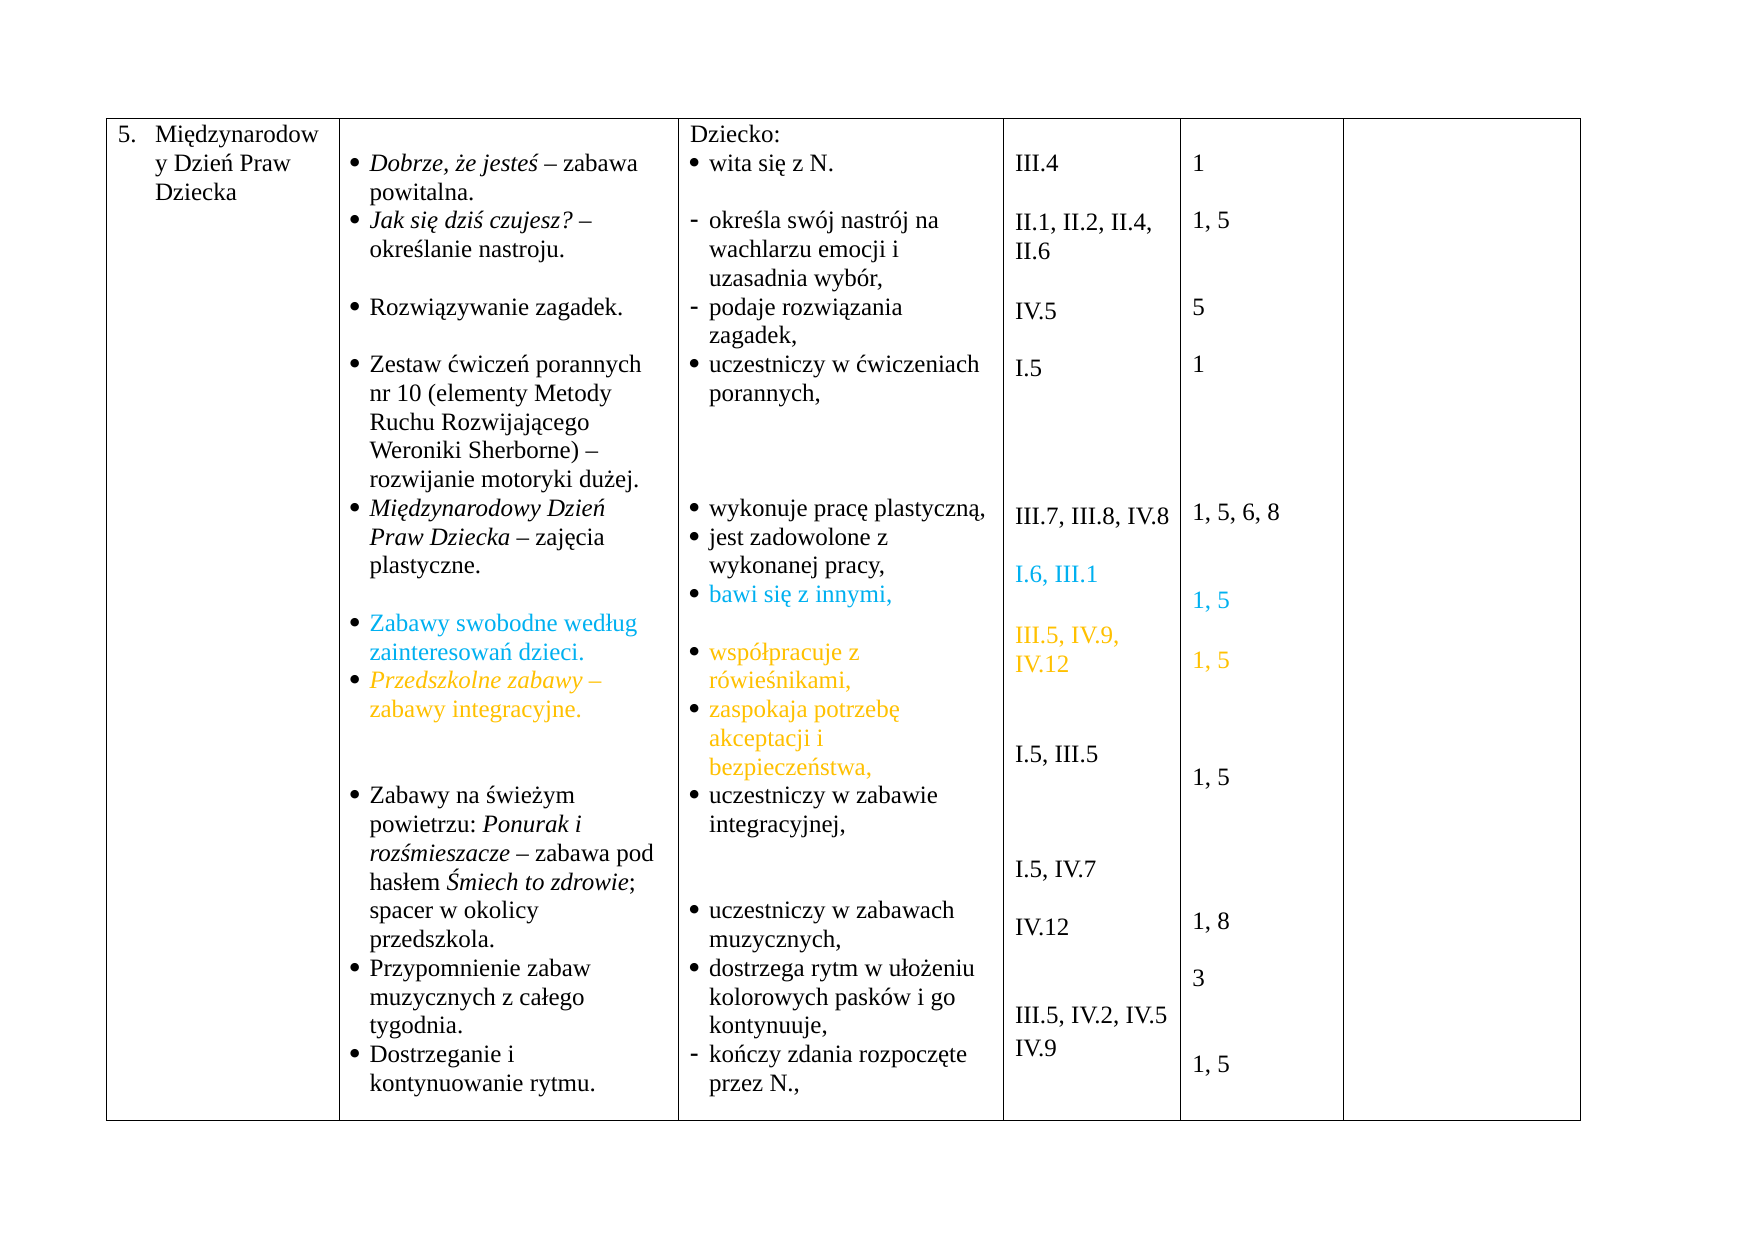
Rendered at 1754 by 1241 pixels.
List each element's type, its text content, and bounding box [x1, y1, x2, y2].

table_cell III.4 II.1, II.2, II.4, II.6 IV.5 I.5 III.7, III.8, IV.8 I.6, III.1 III.5, IV.9, IV.12 I.5, III.5 I.5, IV.7 IV.12 III.5, IV.2, IV.5 IV.9 [1004, 119, 1180, 1119]
table_cell Międzynarodowy Dzień Praw Dziecka [107, 119, 339, 1119]
table_cell [1344, 119, 1580, 1119]
table_cell Dobrze, że jesteś – zabawa powitalna. Jak się dziś czujesz? – określanie nastroju. Rozwiązywanie zagadek. Zestaw ćwiczeń porannych nr 10 (elementy Metody Ruchu Rozwijającego Weroniki Sherborne) – rozwijanie motoryki dużej. Międzynarodowy Dzień Praw Dziecka – zajęcia plastyczne. Zabawy swobodne według zainteresowań dzieci. Przedszkolne zabawy – zabawy integracyjne. Zabawy na świeżym powietrzu: Ponurak i rozśmieszacze – zabawa pod hasłem Śmiech to zdrowie; spacer w okolicy przedszkola. Przypomnienie zabaw muzycznych z całego tygodnia. Dostrzeganie i kontynuowanie rytmu. Zdrowie naszym skarbem – ewaluacja. Praca z kolorową kartą. Zabawy dowolne w wybranych kącikach zainteresowań. Czynności samoobsługowe zgodne z planem dnia. [340, 119, 678, 1119]
table_cell Dziecko: wita się z N. określa swój nastrój na wachlarzu emocji i uzasadnia wybór, podaje rozwiązania zagadek, uczestniczy w ćwiczeniach porannych, wykonuje pracę plastyczną, jest zadowolone z wykonanej pracy, bawi się z innymi, współpracuje z rówieśnikami, zaspokaja potrzebę akceptacji i bezpieczeństwa, uczestniczy w zabawie integracyjnej, uczestniczy w zabawach muzycznych, dostrzega rytm w ułożeniu kolorowych pasków i go kontynuuje, kończy zdania rozpoczęte przez N., odszukuje naklejkę z postacią Lilii i nakleja ją na kolorowej karcie na jego cieniu; następnie odszukuje małą naklejkę z pandą i nakleja ją w kółku na karcie, bawi się z innymi; organizuje wspólne zabawy, samodzielnie wykonuje podstawowe czynności higieniczne. [679, 119, 1003, 1119]
table_cell 1 1, 5 5 1 1, 5, 6, 8 1, 5 1, 5 1, 5 1, 8 3 1, 5 [1181, 119, 1343, 1119]
